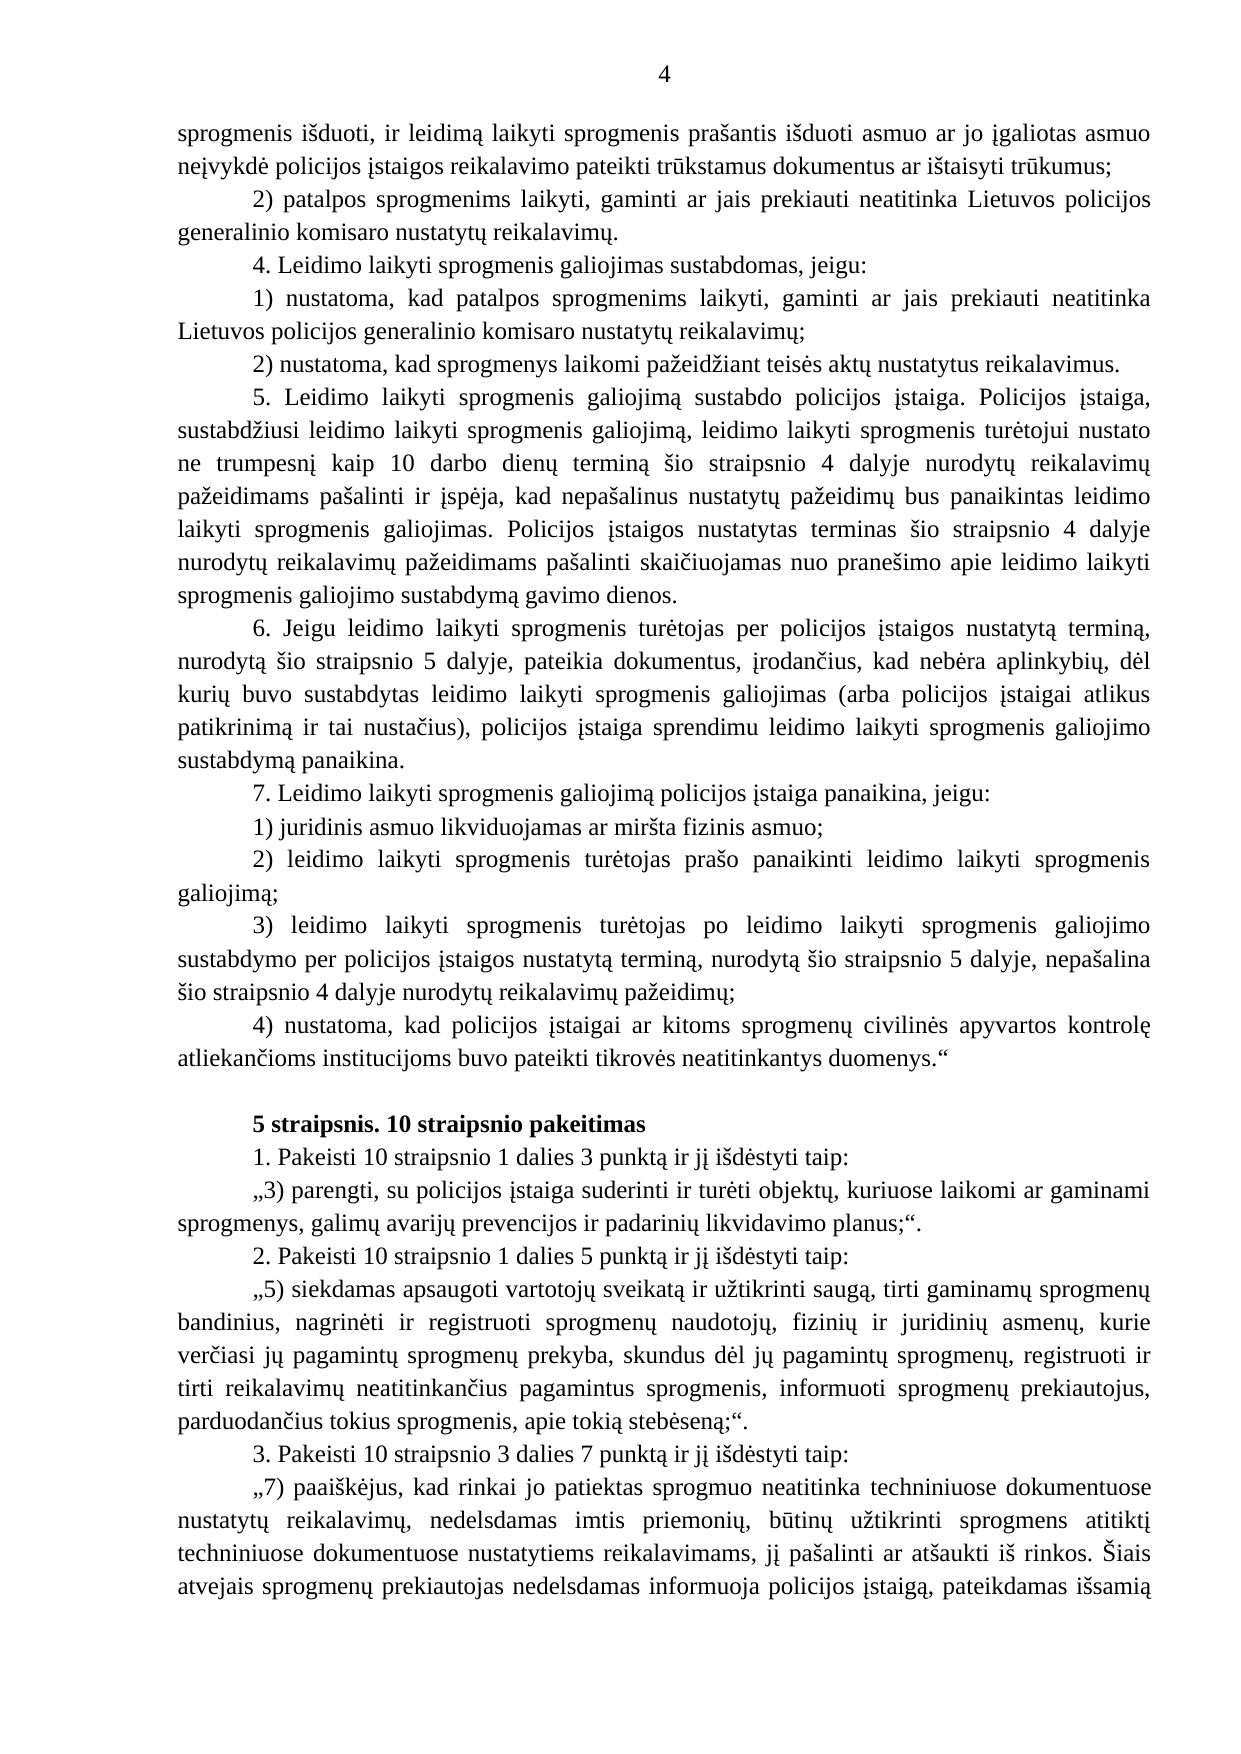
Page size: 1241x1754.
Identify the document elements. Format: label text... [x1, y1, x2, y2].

text 3) leidimo laikyti sprogmenis turėtojas po leidimo laikyti sprogmenis galiojimo sustabdymo per policijos įstaigos nustatytą terminą, nurodytą šio straipsnio 5 dalyje, nepašalina šio straipsnio 4 dalyje nurodytų reikalavimų pažeidimų; [177, 911, 1152, 1005]
text sprogmenis išduoti, ir leidimą laikyti sprogmenis prašantis išduoti asmuo ar jo įgaliotas asmuo neįvykdė policijos įstaigos reikalavimo pateikti trūkstamus dokumentus ar ištaisyti trūkumus; [177, 118, 1152, 180]
text 2) nustatoma, kad sprogmenys laikomi pažeidžiant teisės aktų nustatytus reikalavimus. [177, 349, 1152, 378]
text 1) juridinis asmuo likviduojamas ar miršta fizinis asmuo; [177, 812, 1152, 840]
text 5 straipsnis. 10 straipsnio pakeitimas [177, 1109, 1152, 1137]
text „7) paaiškėjus, kad rinkai jo patiektas sprogmuo neatitinka techniniuose dokumentuose nustatytų reikalavimų, nedelsdamas imtis priemonių, būtinų užtikrinti sprogmens atitiktį techniniuose dokumentuose nustatytiems reikalavimams, jį pašalinti ar atšaukti iš rinkos. Šiais atvejais sprogmenų prekiautojas nedelsdamas informuoja policijos įstaigą, pateikdamas išsamią [177, 1472, 1152, 1600]
list 1. Pakeisti 10 straipsnio 1 dalies 3 punktą ir jį išdėstyti taip: [177, 1142, 1152, 1171]
text 2) patalpos sprogmenims laikyti, gaminti ar jais prekiauti neatitinka Lietuvos policijos generalinio komisaro nustatytų reikalavimų. [177, 184, 1152, 246]
text „3) parengti, su policijos įstaiga suderinti ir turėti objektų, kuriuose laikomi ar gaminami sprogmenys, galimų avarijų prevencijos ir padarinių likvidavimo planus;“. [177, 1175, 1152, 1237]
text 7. Leidimo laikyti sprogmenis galiojimą policijos įstaiga panaikina, jeigu: [177, 778, 1152, 807]
text 4. Leidimo laikyti sprogmenis galiojimas sustabdomas, jeigu: [177, 250, 1152, 279]
text „5) siekdamas apsaugoti vartotojų sveikatą ir užtikrinti saugą, tirti gaminamų sprogmenų bandinius, nagrinėti ir registruoti sprogmenų naudotojų, fizinių ir juridinių asmenų, kurie verčiasi jų pagamintų sprogmenų prekyba, skundus dėl jų pagamintų sprogmenų, registruoti ir tirti reikalavimų neatitinkančius pagamintus sprogmenis, informuoti sprogmenų prekiautojus, parduodančius tokius sprogmenis, apie tokią stebėseną;“. [177, 1274, 1152, 1435]
list 3. Pakeisti 10 straipsnio 3 dalies 7 punktą ir jį išdėstyti taip: [177, 1439, 1152, 1468]
text 6. Jeigu leidimo laikyti sprogmenis turėtojas per policijos įstaigos nustatytą terminą, nurodytą šio straipsnio 5 dalyje, pateikia dokumentus, įrodančius, kad nebėra aplinkybių, dėl kurių buvo sustabdytas leidimo laikyti sprogmenis galiojimas (arba policijos įstaigai atlikus patikrinimą ir tai nustačius), policijos įstaiga sprendimu leidimo laikyti sprogmenis galiojimo sustabdymą panaikina. [177, 613, 1152, 774]
text 5. Leidimo laikyti sprogmenis galiojimą sustabdo policijos įstaiga. Policijos įstaiga, sustabdžiusi leidimo laikyti sprogmenis galiojimą, leidimo laikyti sprogmenis turėtojui nustato ne trumpesnį kaip 10 darbo dienų terminą šio straipsnio 4 dalyje nurodytų reikalavimų pažeidimams pašalinti ir įspėja, kad nepašalinus nustatytų pažeidimų bus panaikintas leidimo laikyti sprogmenis galiojimas. Policijos įstaigos nustatytas terminas šio straipsnio 4 dalyje nurodytų reikalavimų pažeidimams pašalinti skaičiuojamas nuo pranešimo apie leidimo laikyti sprogmenis galiojimo sustabdymą gavimo dienos. [177, 382, 1152, 609]
text 4) nustatoma, kad policijos įstaigai ar kitoms sprogmenų civilinės apyvartos kontrolę atliekančioms institucijoms buvo pateikti tikrovės neatitinkantys duomenys.“ [177, 1010, 1152, 1071]
list 2. Pakeisti 10 straipsnio 1 dalies 5 punktą ir jį išdėstyti taip: [177, 1241, 1152, 1269]
text 1) nustatoma, kad patalpos sprogmenims laikyti, gaminti ar jais prekiauti neatitinka Lietuvos policijos generalinio komisaro nustatytų reikalavimų; [177, 283, 1152, 345]
text 2) leidimo laikyti sprogmenis turėtojas prašo panaikinti leidimo laikyti sprogmenis galiojimą; [177, 844, 1152, 906]
